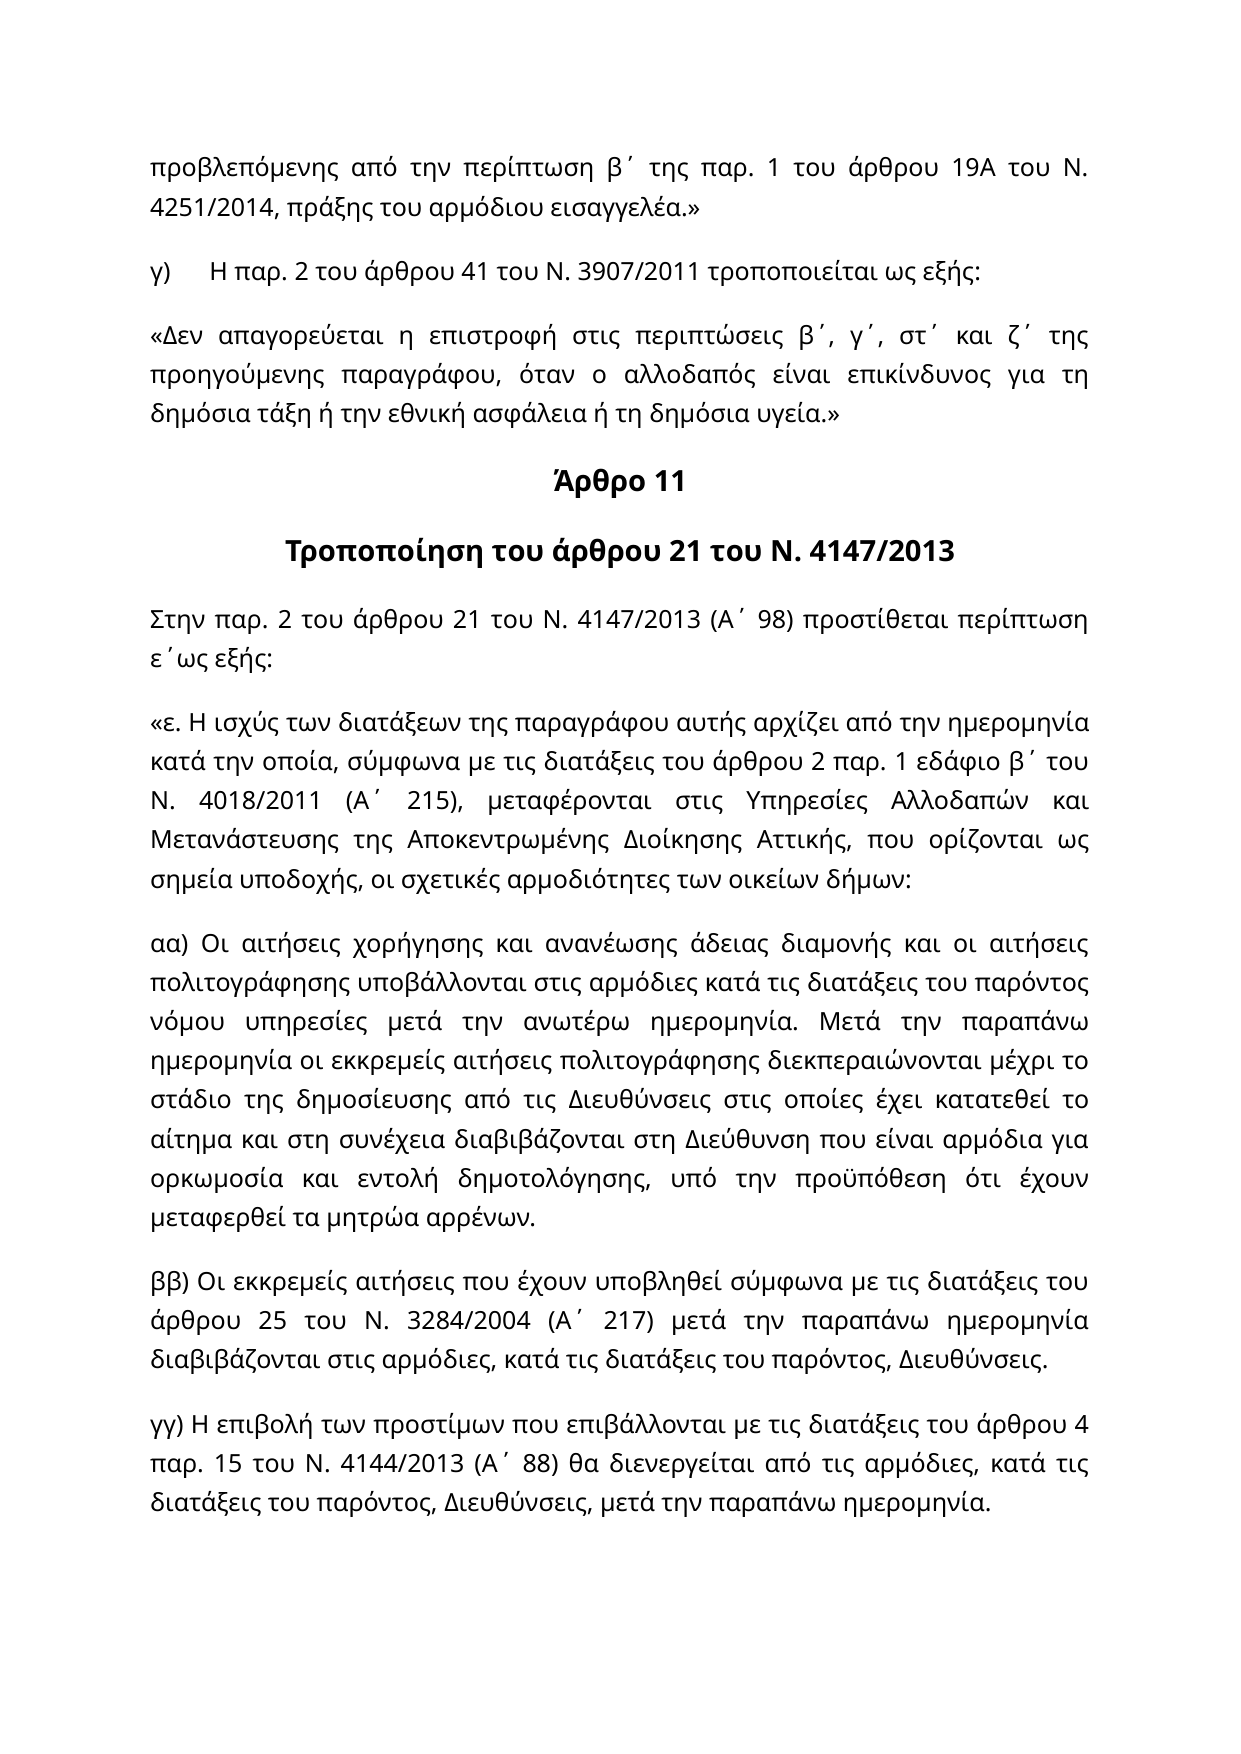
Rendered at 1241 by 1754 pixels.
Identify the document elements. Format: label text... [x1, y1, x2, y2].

text «Δεν απαγορεύεται η επιστροφή στις περιπτώσεις β΄, γ΄, στ΄ και ζ΄ της προηγούμενης παραγράφου, όταν ο αλλοδαπός είναι επικίνδυνος για τη δημόσια τάξη ή την εθνική ασφάλεια ή τη δημόσια υγεία.» [150, 317, 1090, 430]
text προβλεπόμενης από την περίπτωση β΄ της παρ. 1 του άρθρου 19Α του Ν. 4251/2014, πράξης του αρμόδιου εισαγγελέα.» [150, 150, 1090, 223]
text Στην παρ. 2 του άρθρου 21 του Ν. 4147/2013 (Α΄ 98) προστίθεται περίπτωση ε΄ως εξής: [150, 601, 1090, 674]
subtitle Άρθρο 11 [150, 460, 1090, 500]
text γγ) Η επιβολή των προστίμων που επιβάλλονται με τις διατάξεις του άρθρου 4 παρ. 15 του Ν. 4144/2013 (Α΄ 88) θα διενεργείται από τις αρμόδιες, κατά τις διατάξεις του παρόντος, Διευθύνσεις, μετά την παραπάνω ημερομηνία. [150, 1406, 1090, 1519]
text αα) Οι αιτήσεις χορήγησης και ανανέωσης άδειας διαμονής και οι αιτήσεις πολιτογράφησης υποβάλλονται στις αρμόδιες κατά τις διατάξεις του παρόντος νόμου υπηρεσίες μετά την ανωτέρω ημερομηνία. Μετά την παραπάνω ημερομηνία οι εκκρεμείς αιτήσεις πολιτογράφησης διεκπεραιώνονται μέχρι το στάδιο της δημοσίευσης από τις Διευθύνσεις στις οποίες έχει κατατεθεί το αίτημα και στη συνέχεια διαβιβάζονται στη Διεύθυνση που είναι αρμόδια για ορκωμοσία και εντολή δημοτολόγησης, υπό την προϋπόθεση ότι έχουν μεταφερθεί τα μητρώα αρρένων. [150, 925, 1090, 1234]
list γ) Η παρ. 2 του άρθρου 41 του Ν. 3907/2011 τροποποιείται ως εξής: [150, 253, 1090, 287]
text ββ) Οι εκκρεμείς αιτήσεις που έχουν υποβληθεί σύμφωνα με τις διατάξεις του άρθρου 25 του Ν. 3284/2004 (Α΄ 217) μετά την παραπάνω ημερομηνία διαβιβάζονται στις αρμόδιες, κατά τις διατάξεις του παρόντος, Διευθύνσεις. [150, 1264, 1090, 1376]
text «ε. Η ισχύς των διατάξεων της παραγράφου αυτής αρχίζει από την ημερομηνία κατά την οποία, σύμφωνα με τις διατάξεις του άρθρου 2 παρ. 1 εδάφιο β΄ του Ν. 4018/2011 (Α΄ 215), μεταφέρονται στις Υπηρεσίες Αλλοδαπών και Μετανάστευσης της Αποκεντρωμένης Διοίκησης Αττικής, που ορίζονται ως σημεία υποδοχής, οι σχετικές αρμοδιότητες των οικείων δήμων: [150, 704, 1090, 895]
subtitle Τροποποίηση του άρθρου 21 του Ν. 4147/2013 [150, 531, 1090, 570]
